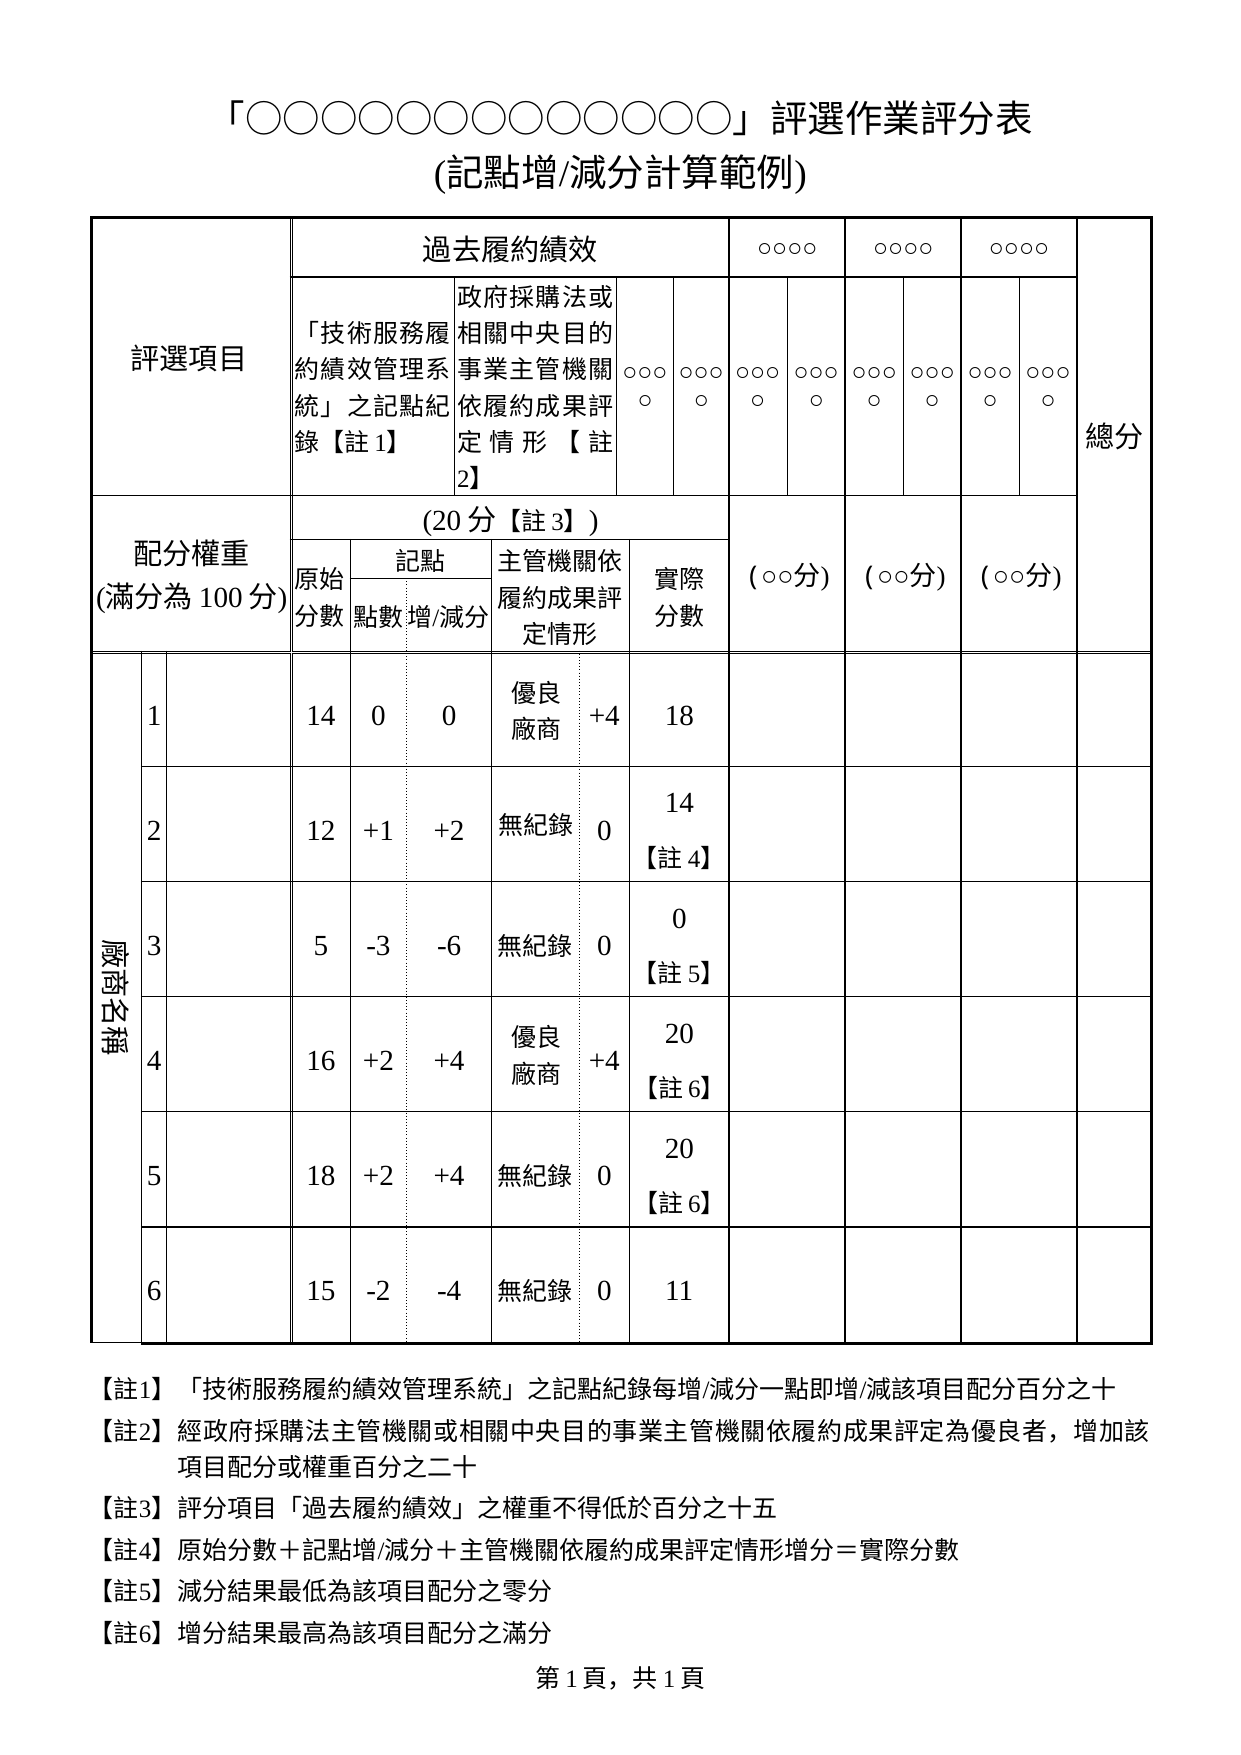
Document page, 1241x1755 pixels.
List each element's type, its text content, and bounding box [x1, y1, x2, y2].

table_cell 增/減分 [407, 579, 491, 651]
table_cell +4 [407, 1112, 491, 1226]
table_cell [730, 767, 844, 881]
table_cell [730, 882, 844, 996]
table_cell 15 [293, 1228, 350, 1342]
table_cell [846, 654, 960, 766]
table_cell ○○○○ [730, 278, 787, 495]
table_cell -3 [351, 882, 407, 996]
table_cell 點數 [351, 579, 407, 651]
table_cell 0 [579, 1228, 629, 1342]
table_cell 0 [579, 767, 629, 881]
table_cell [730, 997, 844, 1111]
table_cell 0 [407, 654, 491, 766]
table_cell +4 [407, 997, 491, 1111]
table_cell [1078, 1112, 1150, 1226]
table_cell 20 【註6】 [630, 997, 728, 1111]
table_cell [730, 1228, 844, 1342]
list 評分項目「過去履約績效」之權重不得低於百分之十五 [89, 1489, 1152, 1525]
text 「○○○○○○○○○○○○○」評選作業評分表 [89, 89, 1152, 143]
table_cell (○○分) [730, 496, 844, 651]
list 「技術服務履約績效管理系統」之記點紀錄每增/減分一點即增/減該項目配分百分之十 [89, 1370, 1152, 1406]
table_cell 優良 廠商 [492, 997, 579, 1111]
table_cell 優良 廠商 [492, 654, 579, 766]
table_cell [167, 1112, 290, 1226]
table_cell 20 【註6】 [630, 1112, 728, 1226]
table_header ○○○○ [730, 219, 844, 276]
table_cell 11 [630, 1228, 728, 1342]
table_cell 政府採購法或相關中央目的事業主管機關依履約成果評定情形【註2】 [455, 278, 616, 495]
table_header ○○○○ [962, 219, 1076, 276]
table_cell [962, 1112, 1076, 1226]
table_cell [167, 767, 290, 881]
table_cell 0 [351, 654, 407, 766]
table_cell 18 [630, 654, 728, 766]
list 增分結果最高為該項目配分之滿分 [89, 1613, 1152, 1649]
table_cell ○○○○ [962, 278, 1019, 495]
table_cell 廠商名稱 [93, 654, 141, 1342]
table_cell [846, 882, 960, 996]
table_cell +4 [579, 997, 629, 1111]
table_cell 0 [579, 1112, 629, 1226]
text (記點增/減分計算範例) [89, 143, 1152, 197]
table_cell [1078, 1228, 1150, 1342]
table_cell +1 [351, 767, 407, 881]
table_cell 3 [142, 882, 166, 996]
table_cell ○○○○ [904, 278, 960, 495]
table_header ○○○○ [846, 219, 960, 276]
table_cell [1078, 882, 1150, 996]
table_cell [962, 767, 1076, 881]
table_cell 14 [293, 654, 350, 766]
table_cell 實際 分數 [630, 540, 728, 651]
table_cell ○○○○ [674, 278, 728, 495]
table_cell +2 [407, 767, 491, 881]
table_cell [1078, 997, 1150, 1111]
table_cell [846, 997, 960, 1111]
table_cell 1 [142, 654, 166, 766]
table_cell -2 [351, 1228, 407, 1342]
table_cell 12 [293, 767, 350, 881]
table_cell 0 [579, 882, 629, 996]
table_cell 4 [142, 997, 166, 1111]
table_cell 無紀錄 [492, 1112, 579, 1226]
table_cell 原始 分數 [293, 540, 350, 651]
table_cell [962, 1228, 1076, 1342]
table_cell -4 [407, 1228, 491, 1342]
table_cell 記點 [351, 540, 491, 578]
list 經政府採購法主管機關或相關中央目的事業主管機關依履約成果評定為優良者，增加該項目配分或權重百分之二十 [89, 1411, 1152, 1484]
table_cell ○○○○ [1020, 278, 1076, 495]
table_cell -6 [407, 882, 491, 996]
list 減分結果最低為該項目配分之零分 [89, 1572, 1152, 1608]
table_cell [167, 882, 290, 996]
table_cell 無紀錄 [492, 767, 579, 881]
table_cell [962, 997, 1076, 1111]
table_cell +2 [351, 1112, 407, 1226]
table_cell ○○○○ [846, 278, 903, 495]
table_cell 「技術服務履約績效管理系統」之記點紀錄【註1】 [293, 278, 454, 495]
table_header 過去履約績效 [293, 219, 728, 276]
table_cell 5 [142, 1112, 166, 1226]
table_cell [1078, 767, 1150, 881]
table_cell [846, 1228, 960, 1342]
table_cell (○○分) [962, 496, 1076, 651]
table_cell [730, 654, 844, 766]
table_cell [167, 654, 290, 766]
table_cell (20分【註3】) [293, 496, 728, 539]
table_cell [167, 997, 290, 1111]
table_cell ○○○○ [788, 278, 844, 495]
table_cell +2 [351, 997, 407, 1111]
table_cell [846, 767, 960, 881]
table_cell +4 [579, 654, 629, 766]
table_cell [730, 1112, 844, 1226]
table_cell 14 【註4】 [630, 767, 728, 881]
table_cell [1078, 654, 1150, 766]
table_cell ○○○○ [617, 278, 673, 495]
table_header 總分 [1078, 219, 1150, 651]
list 原始分數＋記點增/減分＋主管機關依履約成果評定情形增分＝實際分數 [89, 1530, 1152, 1567]
table_cell [167, 1228, 290, 1342]
table_cell (○○分) [846, 496, 960, 651]
table_cell 16 [293, 997, 350, 1111]
table_cell [962, 882, 1076, 996]
table_cell [962, 654, 1076, 766]
table_cell 無紀錄 [492, 882, 579, 996]
table_cell 0 【註5】 [630, 882, 728, 996]
table_cell 配分權重 (滿分為100分) [93, 496, 290, 651]
table_header 評選項目 [93, 219, 290, 495]
table_cell 5 [293, 882, 350, 996]
table_cell 2 [142, 767, 166, 881]
table_cell 6 [142, 1228, 166, 1342]
table_cell 無紀錄 [492, 1228, 579, 1342]
table_cell [846, 1112, 960, 1226]
table_cell 18 [293, 1112, 350, 1226]
table_cell 主管機關依履約成果評定情形 [492, 540, 629, 651]
